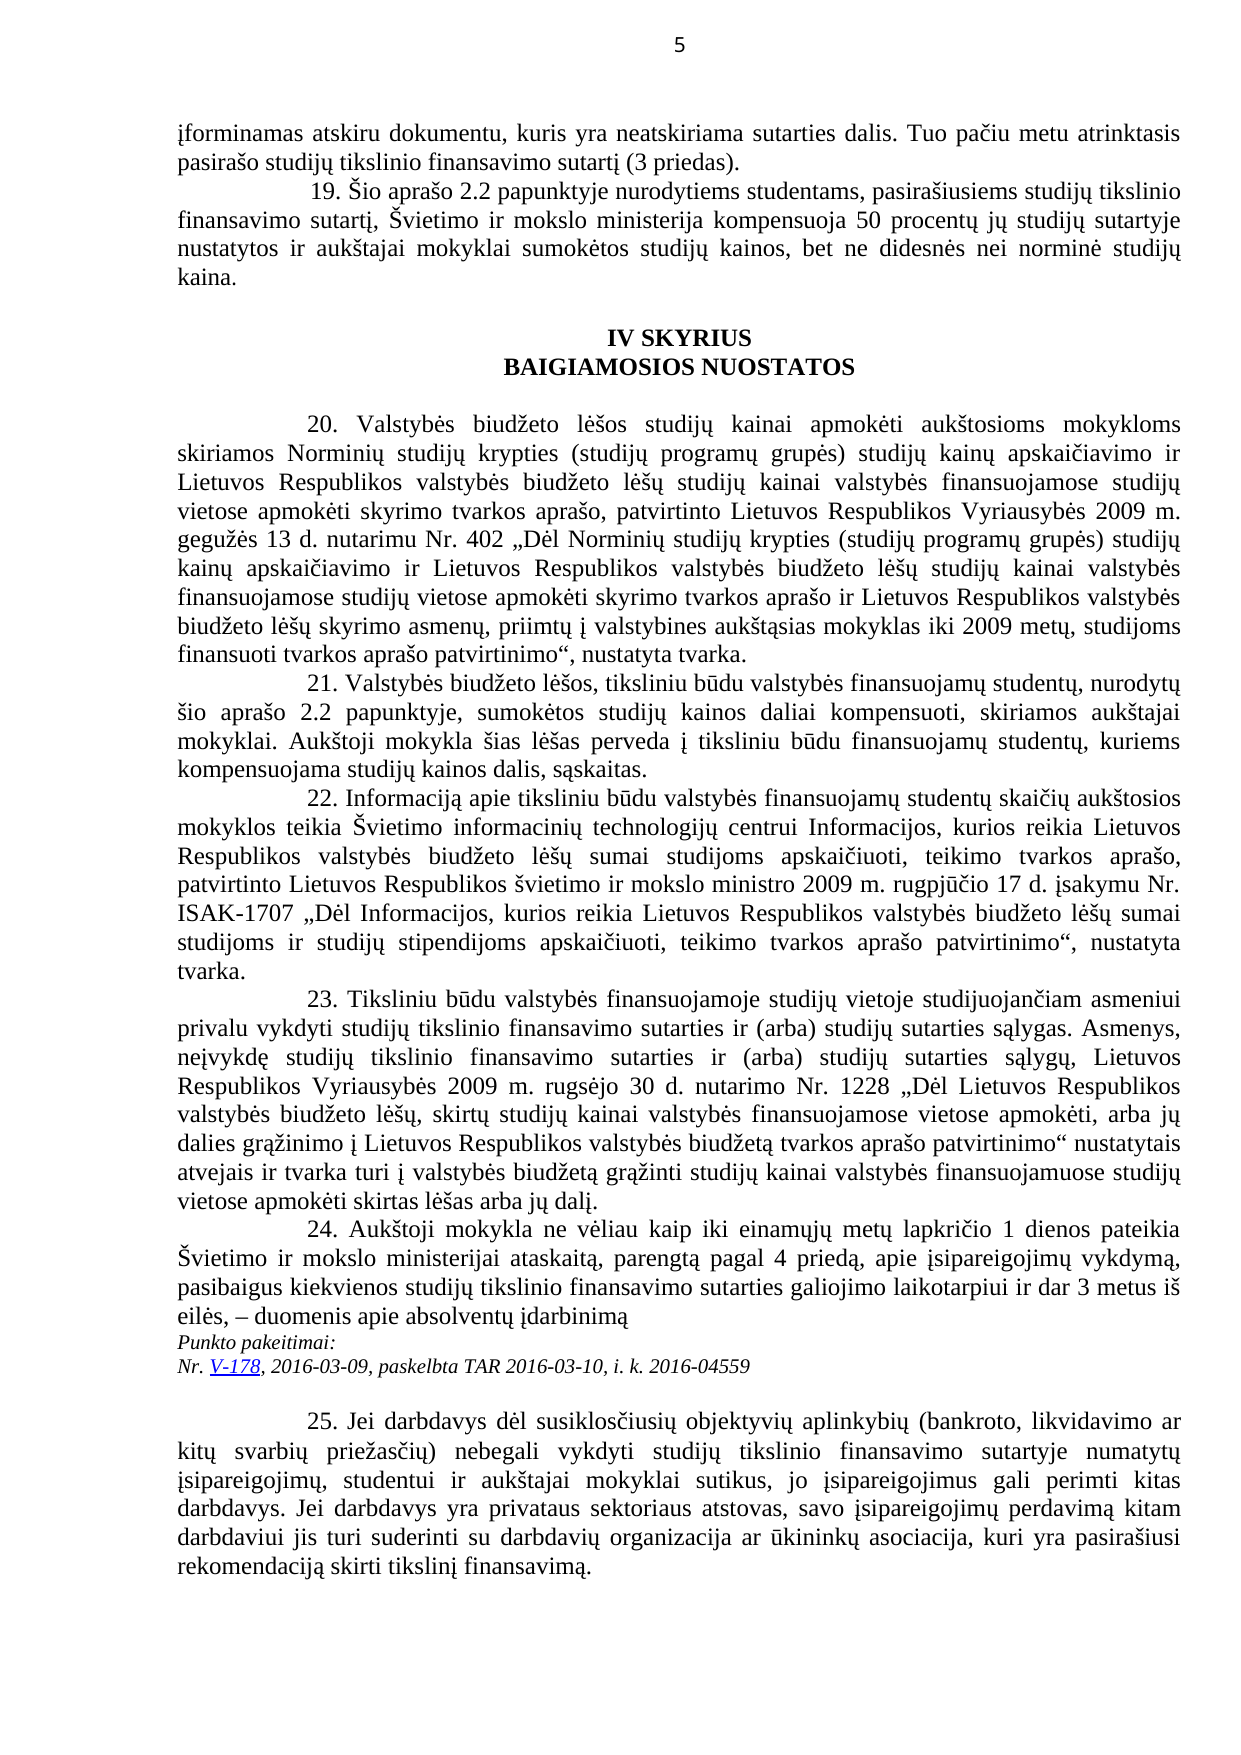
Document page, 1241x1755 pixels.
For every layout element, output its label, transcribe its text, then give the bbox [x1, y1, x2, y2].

text įforminamas atskiru dokumentu, kuris yra neatskiriama sutarties dalis. Tuo pačiu metu atrinktasis pasirašo studijų tikslinio finansavimo sutartį (3 priedas). [177, 118, 1182, 176]
text 23. Tiksliniu būdu valstybės finansuojamoje studijų vietoje studijuojančiam asmeniui privalu vykdyti studijų tikslinio finansavimo sutarties ir (arba) studijų sutarties sąlygas. Asmenys, neįvykdę studijų tikslinio finansavimo sutarties ir (arba) studijų sutarties sąlygų, Lietuvos Respublikos Vyriausybės 2009 m. rugsėjo 30 d. nutarimo Nr. 1228 „Dėl Lietuvos Respublikos valstybės biudžeto lėšų, skirtų studijų kainai valstybės finansuojamose vietose apmokėti, arba jų dalies grąžinimo į Lietuvos Respublikos valstybės biudžetą tvarkos aprašo patvirtinimo“ nustatytais atvejais ir tvarka turi į valstybės biudžetą grąžinti studijų kainai valstybės finansuojamuose studijų vietose apmokėti skirtas lėšas arba jų dalį. [177, 984, 1182, 1214]
text Nr. V-178, 2016-03-09, paskelbta TAR 2016-03-10, i. k. 2016-04559 [177, 1354, 1182, 1378]
text Punkto pakeitimai: [177, 1329, 1182, 1354]
text 25. Jei darbdavys dėl susiklosčiusių objektyvių aplinkybių (bankroto, likvidavimo ar kitų svarbių priežasčių) nebegali vykdyti studijų tikslinio finansavimo sutartyje numatytų įsipareigojimų, studentui ir aukštajai mokyklai sutikus, jo įsipareigojimus gali perimti kitas darbdavys. Jei darbdavys yra privataus sektoriaus atstovas, savo įsipareigojimų perdavimą kitam darbdaviui jis turi suderinti su darbdavių organizacija ar ūkininkų asociacija, kuri yra pasirašiusi rekomendaciją skirti tikslinį finansavimą. [177, 1406, 1182, 1580]
text 22. Informaciją apie tiksliniu būdu valstybės finansuojamų studentų skaičių aukštosios mokyklos teikia Švietimo informacinių technologijų centrui Informacijos, kurios reikia Lietuvos Respublikos valstybės biudžeto lėšų sumai studijoms apskaičiuoti, teikimo tvarkos aprašo, patvirtinto Lietuvos Respublikos švietimo ir mokslo ministro 2009 m. rugpjūčio 17 d. įsakymu Nr. ISAK-1707 „Dėl Informacijos, kurios reikia Lietuvos Respublikos valstybės biudžeto lėšų sumai studijoms ir studijų stipendijoms apskaičiuoti, teikimo tvarkos aprašo patvirtinimo“, nustatyta tvarka. [177, 783, 1182, 984]
text BAIGIAMOSIOS NUOSTATOS [177, 352, 1182, 381]
text IV SKYRIUS [177, 323, 1182, 352]
text 20. Valstybės biudžeto lėšos studijų kainai apmokėti aukštosioms mokykloms skiriamos Norminių studijų krypties (studijų programų grupės) studijų kainų apskaičiavimo ir Lietuvos Respublikos valstybės biudžeto lėšų studijų kainai valstybės finansuojamose studijų vietose apmokėti skyrimo tvarkos aprašo, patvirtinto Lietuvos Respublikos Vyriausybės 2009 m. gegužės 13 d. nutarimu Nr. 402 „Dėl Norminių studijų krypties (studijų programų grupės) studijų kainų apskaičiavimo ir Lietuvos Respublikos valstybės biudžeto lėšų studijų kainai valstybės finansuojamose studijų vietose apmokėti skyrimo tvarkos aprašo ir Lietuvos Respublikos valstybės biudžeto lėšų skyrimo asmenų, priimtų į valstybines aukštąsias mokyklas iki 2009 metų, studijoms finansuoti tvarkos aprašo patvirtinimo“, nustatyta tvarka. [177, 409, 1182, 668]
text 19. Šio aprašo 2.2 papunktyje nurodytiems studentams, pasirašiusiems studijų tikslinio finansavimo sutartį, Švietimo ir mokslo ministerija kompensuoja 50 procentų jų studijų sutartyje nustatytos ir aukštajai mokyklai sumokėtos studijų kainos, bet ne didesnės nei norminė studijų kaina. [177, 176, 1182, 292]
text 21. Valstybės biudžeto lėšos, tiksliniu būdu valstybės finansuojamų studentų, nurodytų šio aprašo 2.2 papunktyje, sumokėtos studijų kainos daliai kompensuoti, skiriamos aukštajai mokyklai. Aukštoji mokykla šias lėšas perveda į tiksliniu būdu finansuojamų studentų, kuriems kompensuojama studijų kainos dalis, sąskaitas. [177, 668, 1182, 783]
text 24. Aukštoji mokykla ne vėliau kaip iki einamųjų metų lapkričio 1 dienos pateikia Švietimo ir mokslo ministerijai ataskaitą, parengtą pagal 4 priedą, apie įsipareigojimų vykdymą, pasibaigus kiekvienos studijų tikslinio finansavimo sutarties galiojimo laikotarpiui ir dar 3 metus iš eilės, – duomenis apie absolventų įdarbinimą [177, 1214, 1182, 1329]
